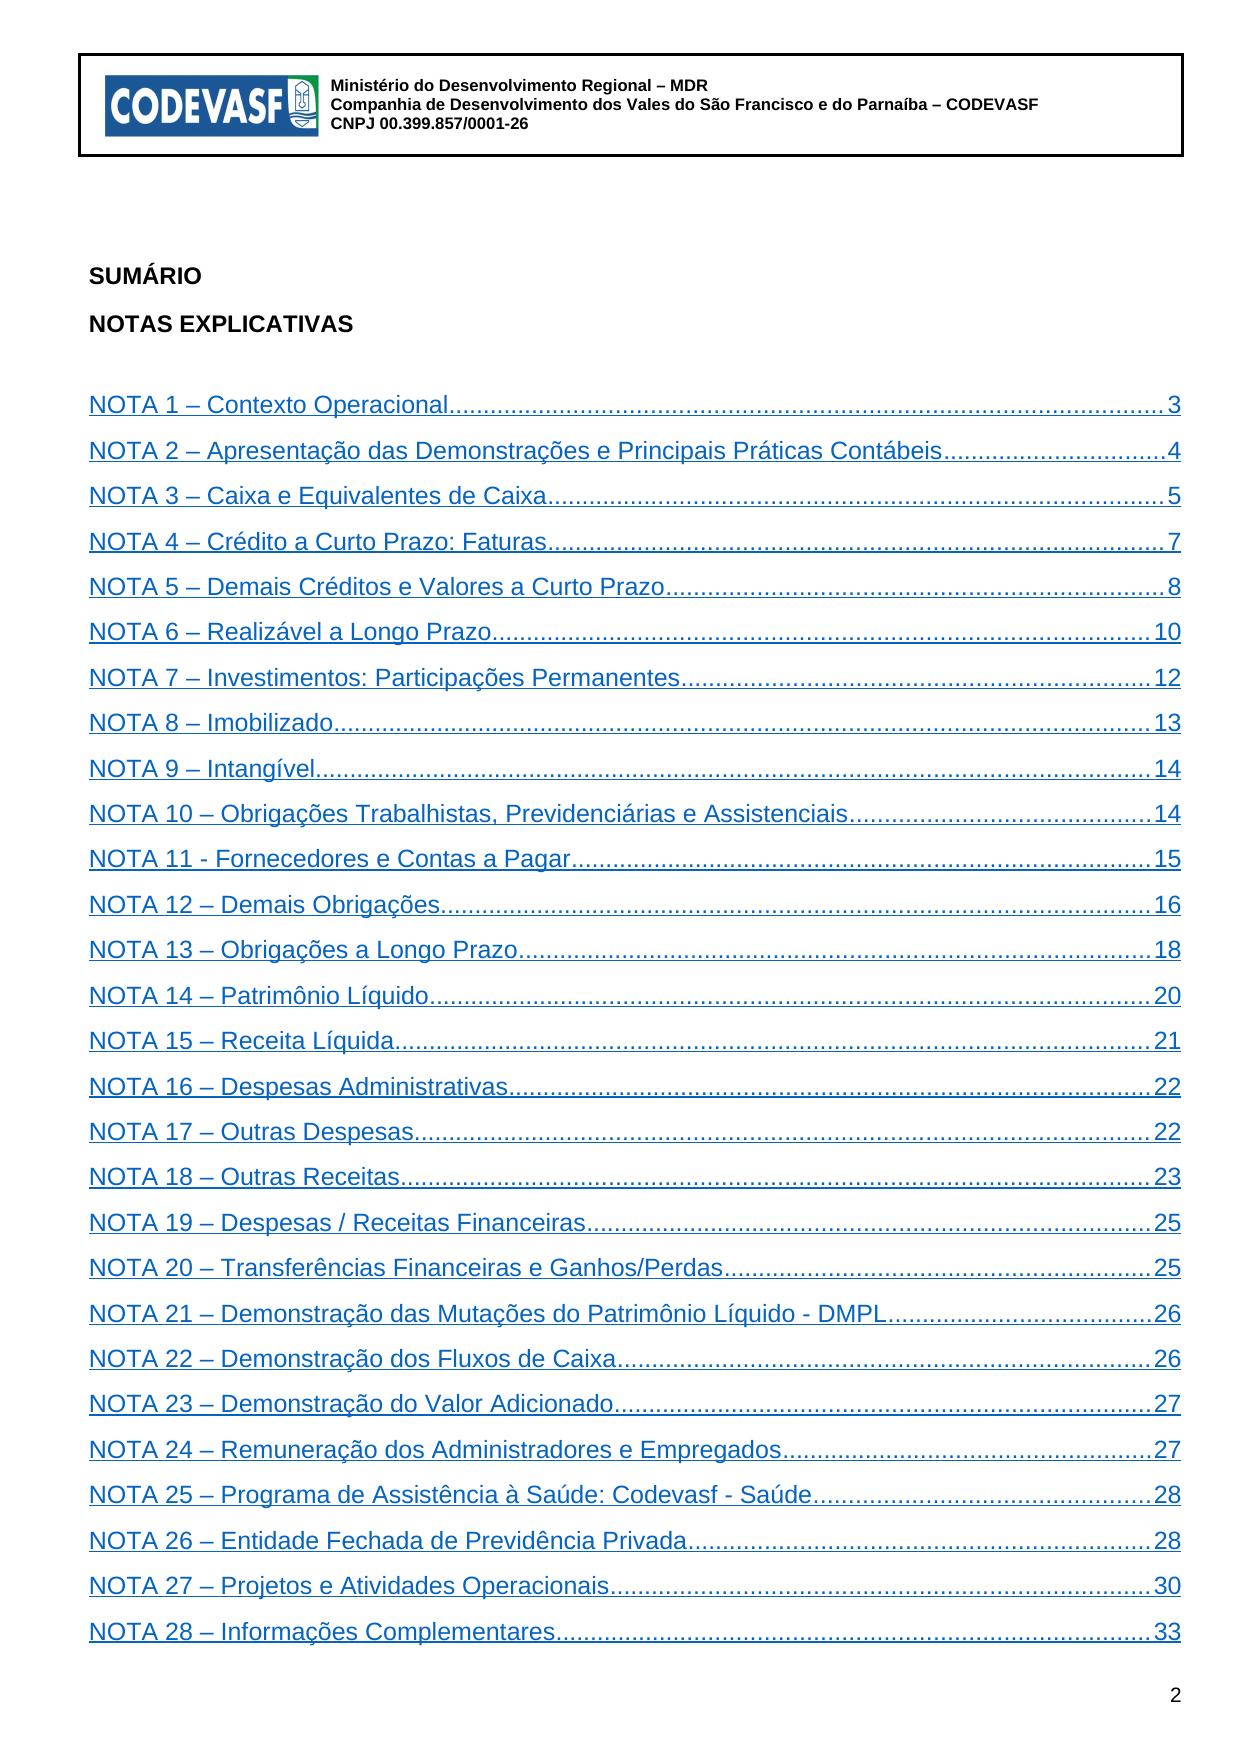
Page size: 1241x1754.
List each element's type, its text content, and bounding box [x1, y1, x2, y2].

text NOTA 15 – Receita Líquida 21 [89, 1026, 1181, 1051]
text NOTA 24 – Remuneração dos Administradores e Empregados 27 [89, 1435, 1181, 1460]
text NOTA 10 – Obrigações Trabalhistas, Previdenciárias e Assistenciais 14 [89, 799, 1181, 824]
text NOTA 22 – Demonstração dos Fluxos de Caixa 26 [89, 1344, 1181, 1369]
text NOTA 25 – Programa de Assistência à Saúde: Codevasf - Saúde 28 [89, 1480, 1181, 1505]
text NOTA 7 – Investimentos: Participações Permanentes 12 [89, 663, 1181, 688]
text NOTA 13 – Obrigações a Longo Prazo 18 [89, 935, 1181, 960]
text NOTA 6 – Realizável a Longo Prazo 10 [89, 617, 1181, 642]
text NOTA 1 – Contexto Operacional 3 [89, 390, 1181, 415]
text NOTA 28 – Informações Complementares 33 [89, 1617, 1181, 1641]
text NOTA 16 – Despesas Administrativas 22 [89, 1072, 1181, 1096]
text NOTAS EXPLICATIVAS [89, 310, 1181, 338]
text NOTA 3 – Caixa e Equivalentes de Caixa 5 [89, 481, 1181, 506]
text NOTA 4 – Crédito a Curto Prazo: Faturas 7 [89, 527, 1181, 551]
text NOTA 5 – Demais Créditos e Valores a Curto Prazo 8 [89, 572, 1181, 597]
text NOTA 2 – Apresentação das Demonstrações e Principais Práticas Contábeis 4 [89, 436, 1181, 461]
text NOTA 23 – Demonstração do Valor Adicionado 27 [89, 1389, 1181, 1414]
text NOTA 9 – Intangível 14 [89, 754, 1181, 779]
text SUMÁRIO [89, 262, 1181, 289]
text NOTA 26 – Entidade Fechada de Previdência Privada 28 [89, 1526, 1181, 1551]
picture [99, 69, 325, 145]
text NOTA 19 – Despesas / Receitas Financeiras 25 [89, 1208, 1181, 1233]
text NOTA 12 – Demais Obrigações 16 [89, 890, 1181, 915]
text NOTA 21 – Demonstração das Mutações do Patrimônio Líquido - DMPL 26 [89, 1299, 1181, 1324]
text NOTA 18 – Outras Receitas 23 [89, 1162, 1181, 1187]
text NOTA 14 – Patrimônio Líquido 20 [89, 981, 1181, 1006]
text NOTA 17 – Outras Despesas 22 [89, 1117, 1181, 1142]
table_header [74, 186, 1169, 214]
text NOTA 11 - Fornecedores e Contas a Pagar 15 [89, 844, 1181, 869]
text NOTA 27 – Projetos e Atividades Operacionais 30 [89, 1571, 1181, 1596]
text NOTA 8 – Imobilizado 13 [89, 708, 1181, 733]
text NOTA 20 – Transferências Financeiras e Ganhos/Perdas 25 [89, 1253, 1181, 1278]
